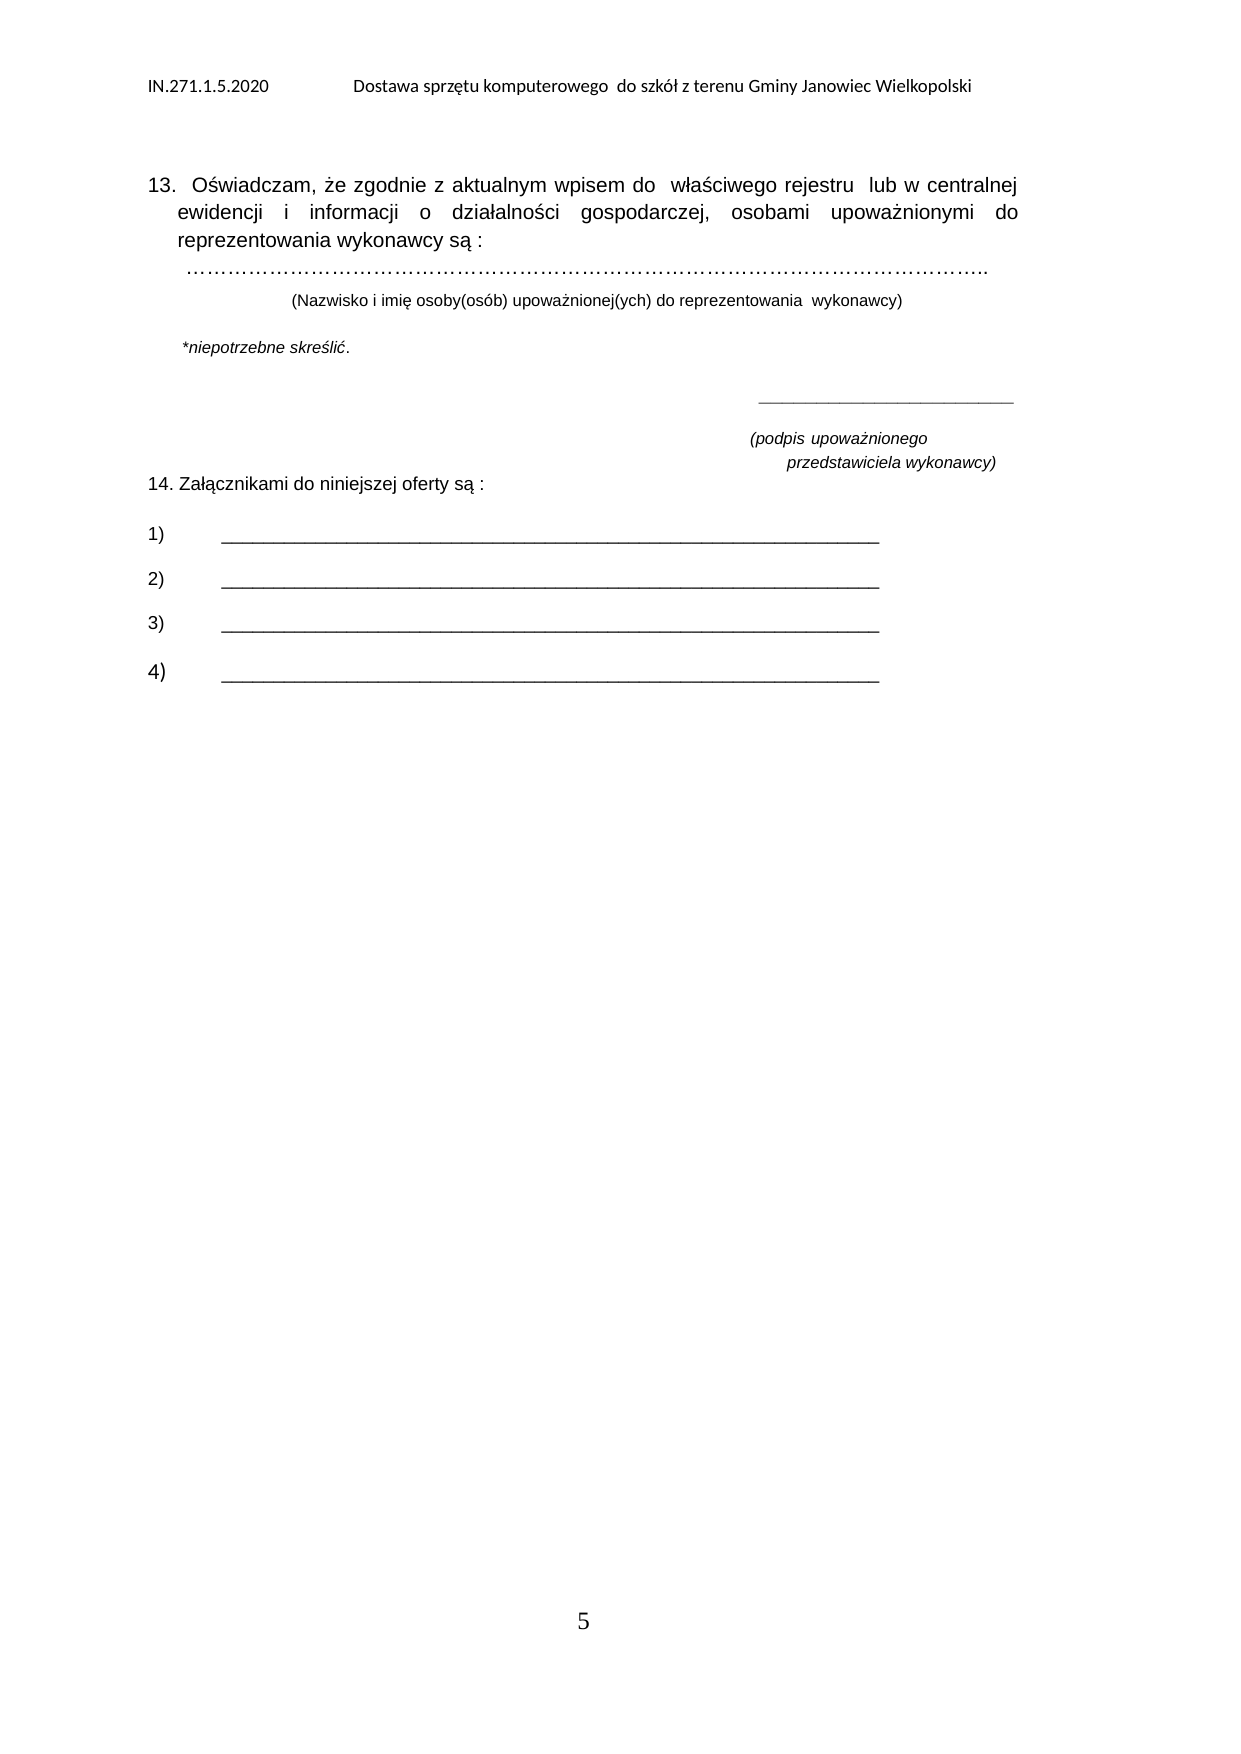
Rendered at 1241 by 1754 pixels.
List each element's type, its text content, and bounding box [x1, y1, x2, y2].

text (podpis upoważnionego [148, 425, 1019, 449]
list _______________________________________________________________ [148, 612, 1019, 634]
text 13. Oświadczam, że zgodnie z aktualnym wpisem do właściwego rejestru lub w centralnej ewidencji i informacji o działalności gospodarczej, osobami upoważnionymi do reprezentowania wykonawcy są : [148, 172, 1019, 251]
text ______________________ [148, 382, 1019, 406]
text przedstawiciela wykonawcy) [148, 449, 1019, 473]
list _______________________________________________________________ [148, 522, 1019, 544]
text *niepotrzebne skreślić. [148, 334, 1019, 358]
text …………………………………………………………………………………………………….. [185, 255, 1019, 279]
list _______________________________________________________________ [148, 567, 1019, 589]
text 14. Załącznikami do niniejszej oferty są : [148, 473, 1019, 494]
list _______________________________________________________________ [148, 657, 1019, 685]
text (Nazwisko i imię osoby(osób) upoważnionej(ych) do reprezentowania wykonawcy) [148, 291, 1019, 310]
